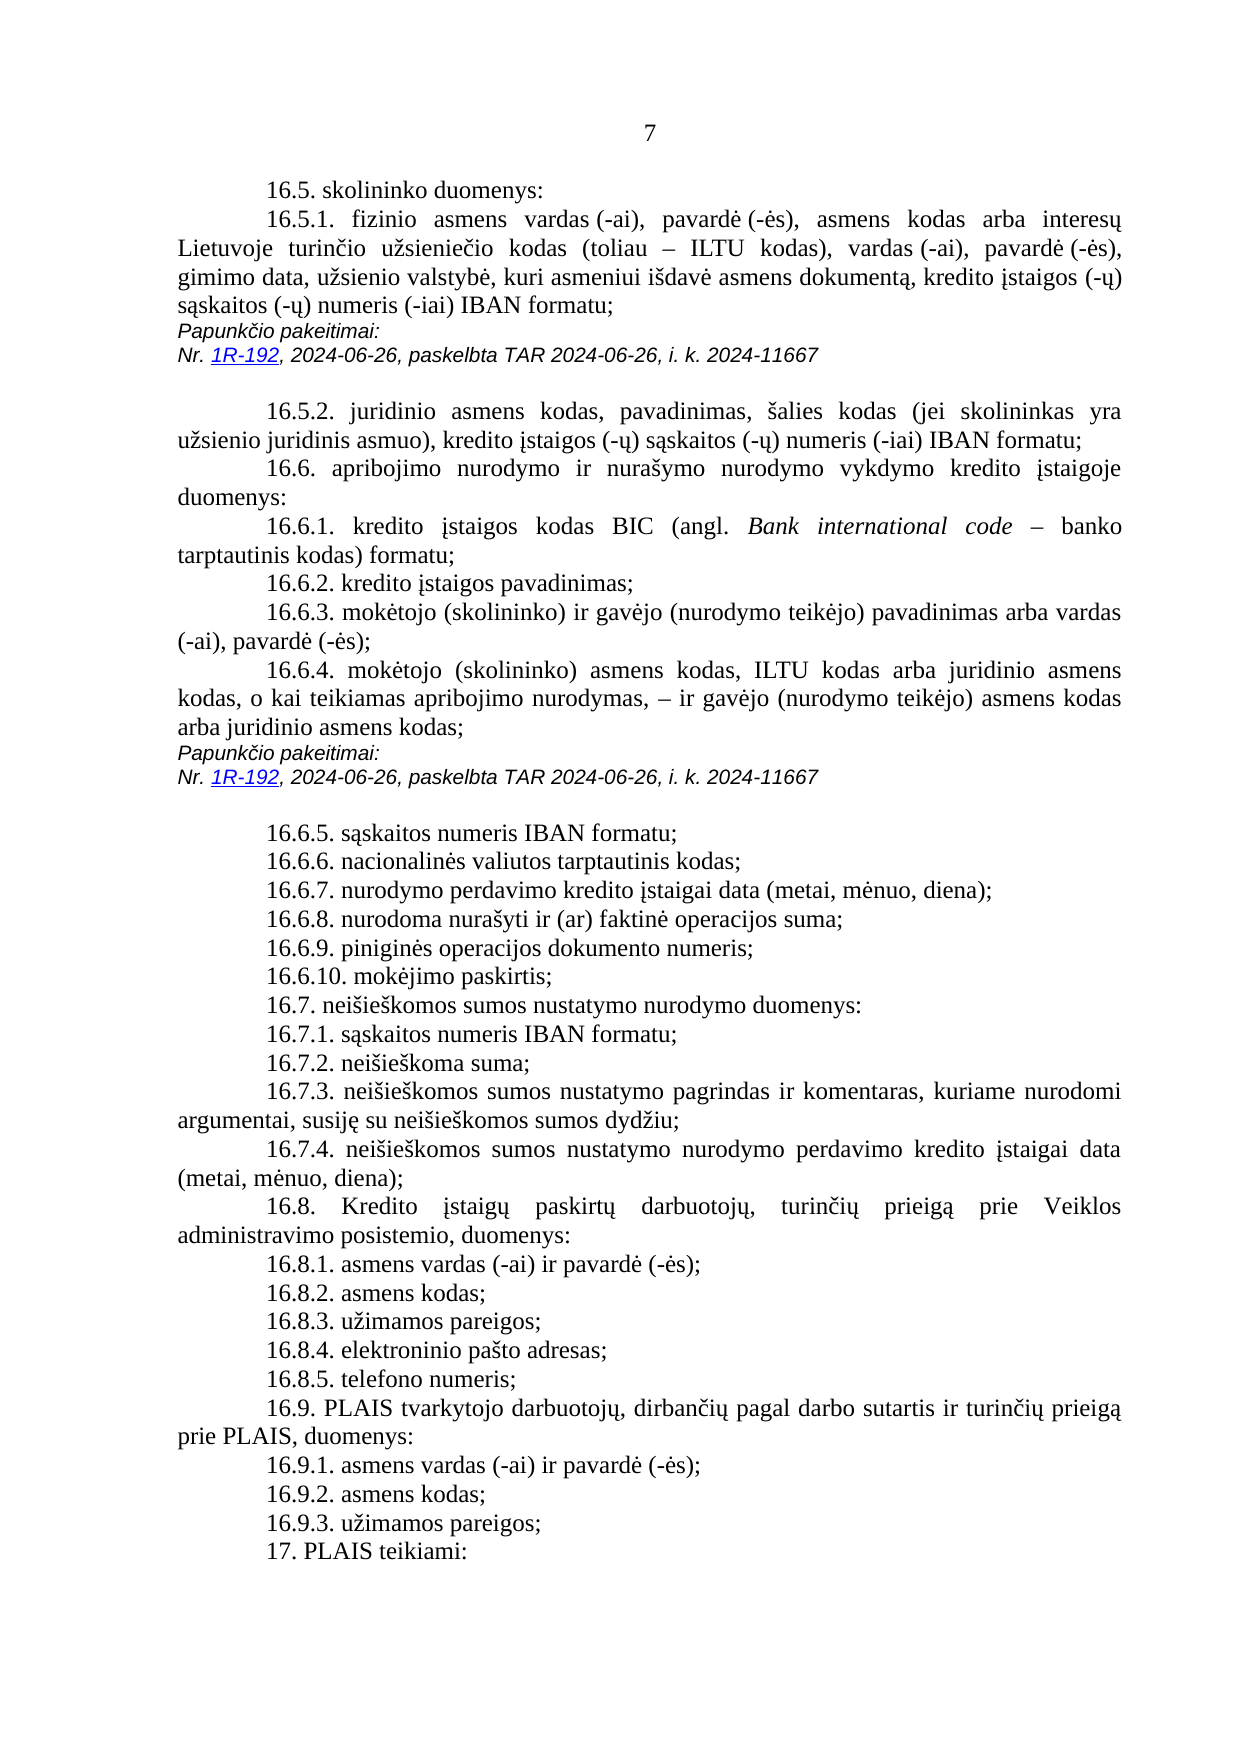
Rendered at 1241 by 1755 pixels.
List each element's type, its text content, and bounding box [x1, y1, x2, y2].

text 16.8.3. užimamos pareigos; [177, 1306, 1122, 1335]
text 16.6.5. sąskaitos numeris IBAN formatu; [177, 818, 1122, 846]
text 16.8.4. elektroninio pašto adresas; [177, 1335, 1122, 1364]
text 16.6.3. mokėtojo (skolininko) ir gavėjo (nurodymo teikėjo) pavadinimas arba vardas (-ai), pavardė (-ės); [177, 597, 1122, 655]
text Nr. 1R-192, 2024-06-26, paskelbta TAR 2024-06-26, i. k. 2024-11667 [177, 765, 1122, 789]
text 16.6.1. kredito įstaigos kodas BIC (angl. Bank international code – banko tarptautinis kodas) formatu; [177, 511, 1122, 568]
text 16.6.7. nurodymo perdavimo kredito įstaigai data (metai, mėnuo, diena); [177, 875, 1122, 904]
text 16.9. PLAIS tvarkytojo darbuotojų, dirbančių pagal darbo sutartis ir turinčių prieigą prie PLAIS, duomenys: [177, 1393, 1122, 1450]
text 16.8.5. telefono numeris; [177, 1364, 1122, 1393]
text 16.9.2. asmens kodas; [177, 1479, 1122, 1508]
text 16.7.4. neišieškomos sumos nustatymo nurodymo perdavimo kredito įstaigai data (metai, mėnuo, diena); [177, 1134, 1122, 1191]
text 16.6.8. nurodoma nurašyti ir (ar) faktinė operacijos suma; [177, 904, 1122, 933]
text 16.6.6. nacionalinės valiutos tarptautinis kodas; [177, 846, 1122, 875]
text 16.5.1. fizinio asmens vardas (-ai), pavardė (-ės), asmens kodas arba interesų Lietuvoje turinčio užsieniečio kodas (toliau – ILTU kodas), vardas (-ai), pavardė (-ės), gimimo data, užsienio valstybė, kuri asmeniui išdavė asmens dokumentą, kredito įstaigos (-ų) sąskaitos (-ų) numeris (-iai) IBAN formatu; [177, 204, 1122, 319]
text 16.8.1. asmens vardas (-ai) ir pavardė (-ės); [177, 1249, 1122, 1278]
text 16.5. skolininko duomenys: [177, 176, 1122, 204]
text 16.5.2. juridinio asmens kodas, pavadinimas, šalies kodas (jei skolininkas yra užsienio juridinis asmuo), kredito įstaigos (-ų) sąskaitos (-ų) numeris (-iai) IBAN formatu; [177, 396, 1122, 453]
text 16.6.2. kredito įstaigos pavadinimas; [177, 568, 1122, 597]
text Papunkčio pakeitimai: [177, 741, 1122, 765]
text 16.6.10. mokėjimo paskirtis; [177, 961, 1122, 990]
text 16.8.2. asmens kodas; [177, 1278, 1122, 1306]
text 16.7.2. neišieškoma suma; [177, 1048, 1122, 1076]
text 16.8. Kredito įstaigų paskirtų darbuotojų, turinčių prieigą prie Veiklos administravimo posistemio, duomenys: [177, 1191, 1122, 1249]
text 16.6.4. mokėtojo (skolininko) asmens kodas, ILTU kodas arba juridinio asmens kodas, o kai teikiamas apribojimo nurodymas, – ir gavėjo (nurodymo teikėjo) asmens kodas arba juridinio asmens kodas; [177, 655, 1122, 741]
text Nr. 1R-192, 2024-06-26, paskelbta TAR 2024-06-26, i. k. 2024-11667 [177, 343, 1122, 367]
text 16.7.3. neišieškomos sumos nustatymo pagrindas ir komentaras, kuriame nurodomi argumentai, susiję su neišieškomos sumos dydžiu; [177, 1076, 1122, 1134]
text 16.7. neišieškomos sumos nustatymo nurodymo duomenys: [177, 990, 1122, 1019]
text 16.9.3. užimamos pareigos; [177, 1508, 1122, 1536]
text Papunkčio pakeitimai: [177, 319, 1122, 343]
text 16.7.1. sąskaitos numeris IBAN formatu; [177, 1019, 1122, 1048]
text 17. PLAIS teikiami: [177, 1536, 1122, 1565]
text 16.6. apribojimo nurodymo ir nurašymo nurodymo vykdymo kredito įstaigoje duomenys: [177, 453, 1122, 511]
text 16.6.9. piniginės operacijos dokumento numeris; [177, 933, 1122, 961]
text 16.9.1. asmens vardas (-ai) ir pavardė (-ės); [177, 1450, 1122, 1479]
